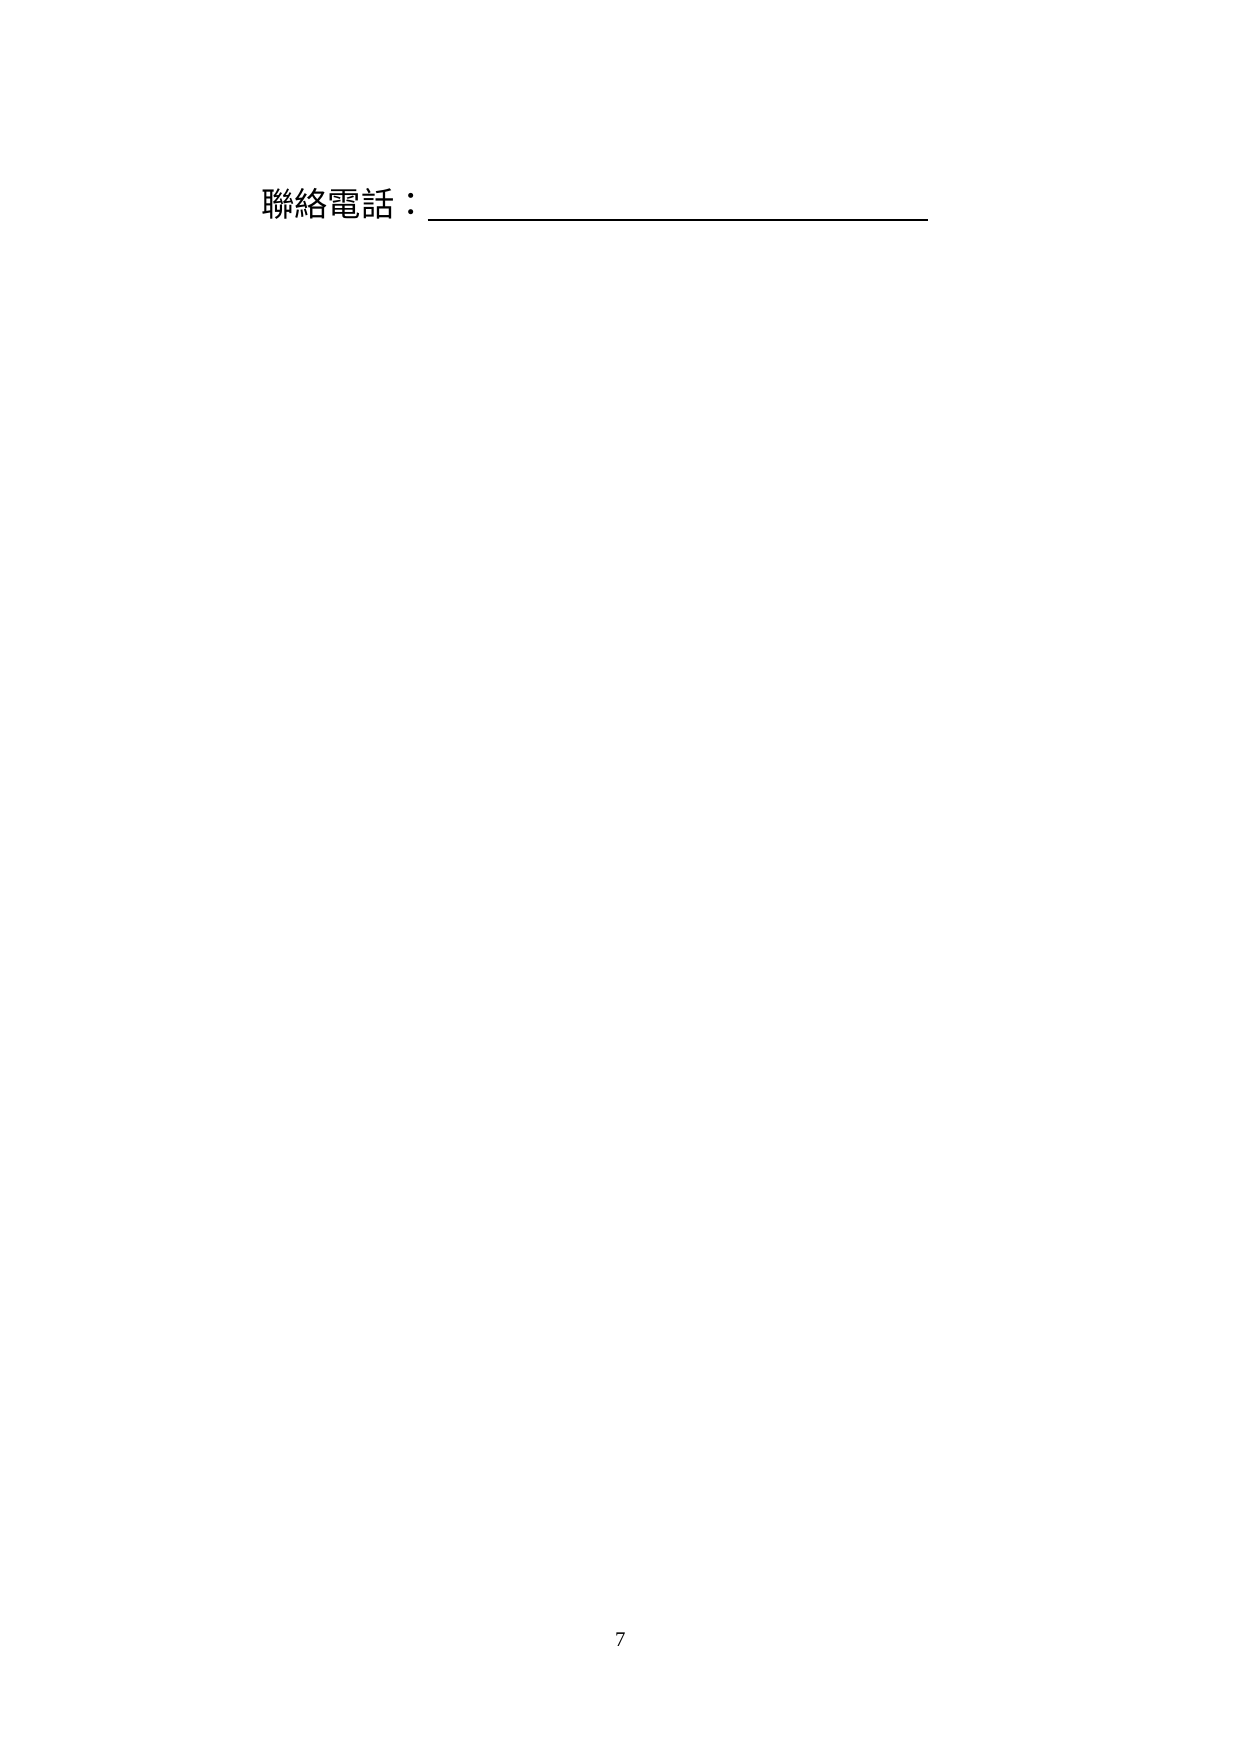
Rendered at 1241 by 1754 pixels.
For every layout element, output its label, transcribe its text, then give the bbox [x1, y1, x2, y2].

text 聯絡電話： [261, 164, 1104, 239]
